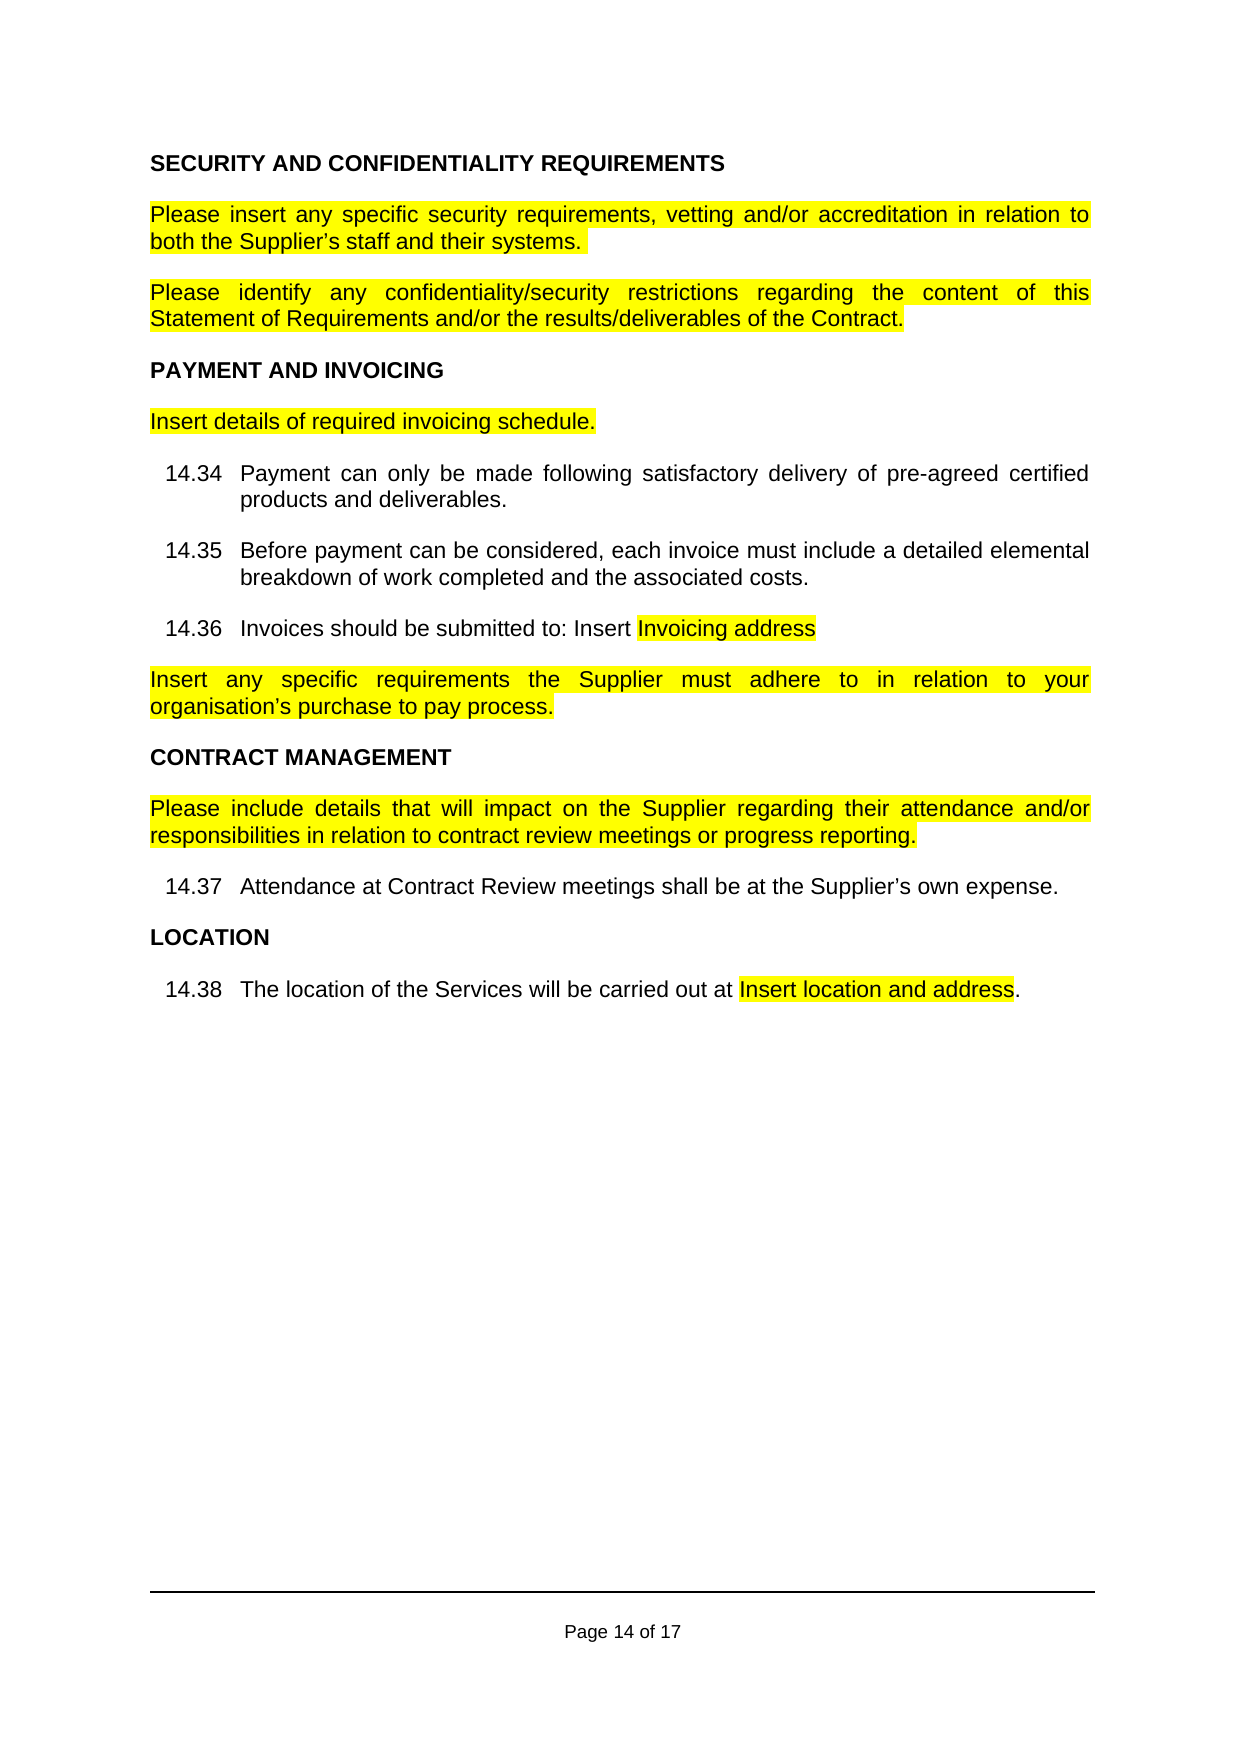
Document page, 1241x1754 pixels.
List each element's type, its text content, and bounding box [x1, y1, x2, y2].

subtitle Location [150, 924, 1091, 951]
subtitle Invoices should be submitted to: Insert Invoicing address [165, 615, 1091, 641]
subtitle Payment can only be made following satisfactory delivery of pre-agreed certified products and deliverables. [165, 459, 1091, 512]
subtitle The location of the Services will be carried out at Insert location and address. [165, 976, 1091, 1002]
subtitle Please identify any confidentiality/security restrictions regarding the content of this Statement of Requirements and/or the results/deliverables of the Contract. [150, 279, 1091, 332]
subtitle Please include details that will impact on the Supplier regarding their attendance and/or responsibilities in relation to contract review meetings or progress reporting. [150, 795, 1091, 848]
subtitle PAYMENT AND INVOICING [150, 357, 1091, 383]
subtitle Insert details of required invoicing schedule. [150, 408, 1091, 434]
subtitle Before payment can be considered, each invoice must include a detailed elemental breakdown of work completed and the associated costs. [165, 537, 1091, 590]
subtitle Security and CONFIDENTIALITY requirements [150, 150, 1091, 176]
subtitle Insert any specific requirements the Supplier must adhere to in relation to your organisation’s purchase to pay process. [150, 666, 1091, 719]
subtitle Please insert any specific security requirements, vetting and/or accreditation in relation to both the Supplier’s staff and their systems. [150, 201, 1091, 254]
subtitle CONTRACT MANAGEMENT [150, 744, 1091, 770]
subtitle Attendance at Contract Review meetings shall be at the Supplier’s own expense. [165, 873, 1091, 899]
